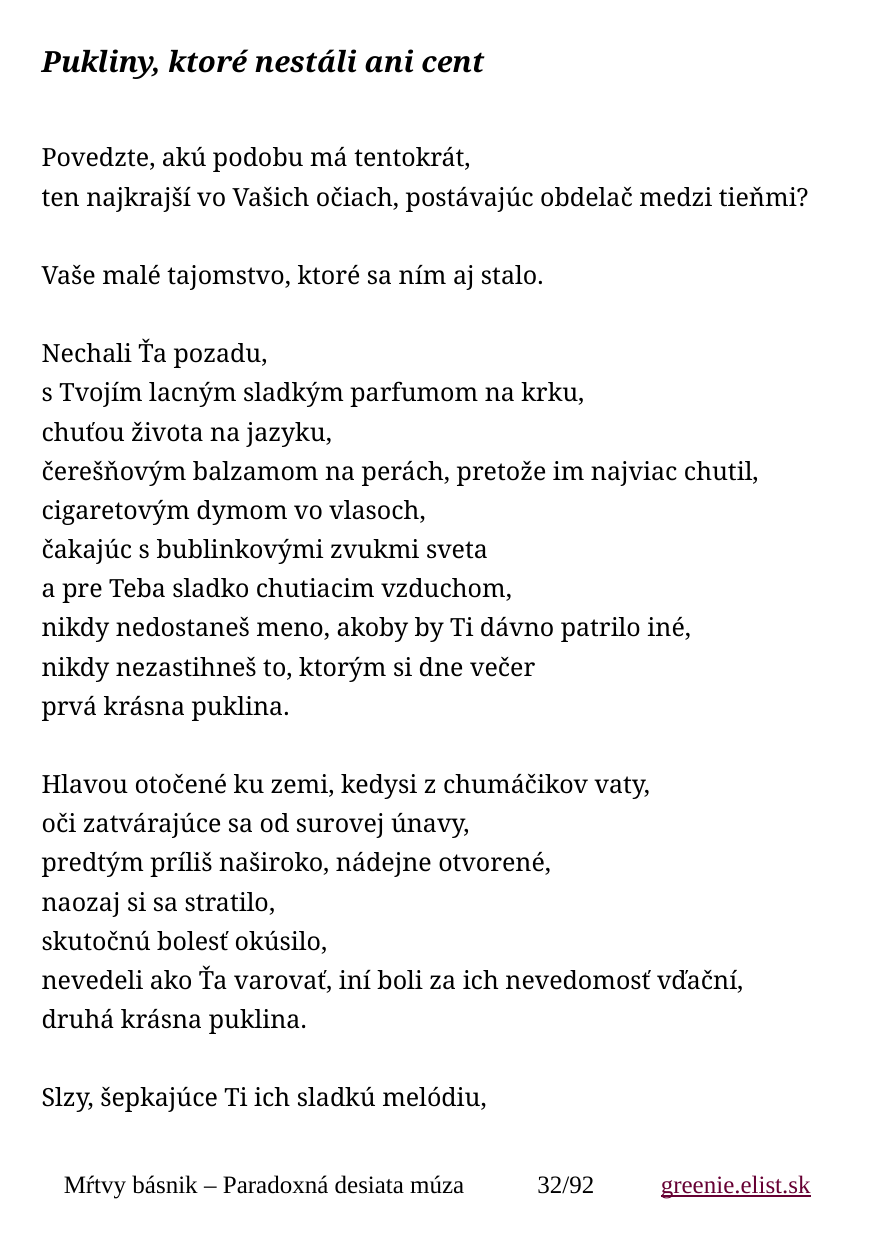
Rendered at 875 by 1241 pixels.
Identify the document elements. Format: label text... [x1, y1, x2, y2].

text oči zatvárajúce sa od surovej únavy, [41, 806, 833, 840]
text Vaše malé tajomstvo, ktoré sa ním aj stalo. [41, 257, 833, 292]
text Nechali Ťa pozadu, [41, 336, 833, 370]
text druhá krásna puklina. [41, 1002, 833, 1036]
text Povedzte, akú podobu má tentokrát, [41, 140, 833, 174]
text a pre Teba sladko chutiacim vzduchom, [41, 571, 833, 605]
text nikdy nedostaneš meno, akoby by Ti dávno patrilo iné, [41, 610, 833, 644]
subtitle Pukliny, ktoré nestáli ani cent [41, 41, 833, 81]
text čakajúc s bublinkovými zvukmi sveta [41, 532, 833, 566]
text skutočnú bolesť okúsilo, [41, 923, 833, 957]
text Slzy, šepkajúce Ti ich sladkú melódiu, [41, 1080, 833, 1114]
text chuťou života na jazyku, [41, 414, 833, 448]
text čerešňovým balzamom na perách, pretože im najviac chutil, [41, 453, 833, 487]
text nikdy nezastihneš to, ktorým si dne večer [41, 649, 833, 683]
text s Tvojím lacným sladkým parfumom na krku, [41, 375, 833, 409]
text naozaj si sa stratilo, [41, 884, 833, 918]
text cigaretovým dymom vo vlasoch, [41, 492, 833, 527]
text predtým príliš naširoko, nádejne otvorené, [41, 845, 833, 879]
text Hlavou otočené ku zemi, kedysi z chumáčikov vaty, [41, 767, 833, 801]
text nevedeli ako Ťa varovať, iní boli za ich nevedomosť vďační, [41, 962, 833, 997]
text ten najkrajší vo Vašich očiach, postávajúc obdelač medzi tieňmi? [41, 179, 833, 213]
text prvá krásna puklina. [41, 688, 833, 722]
